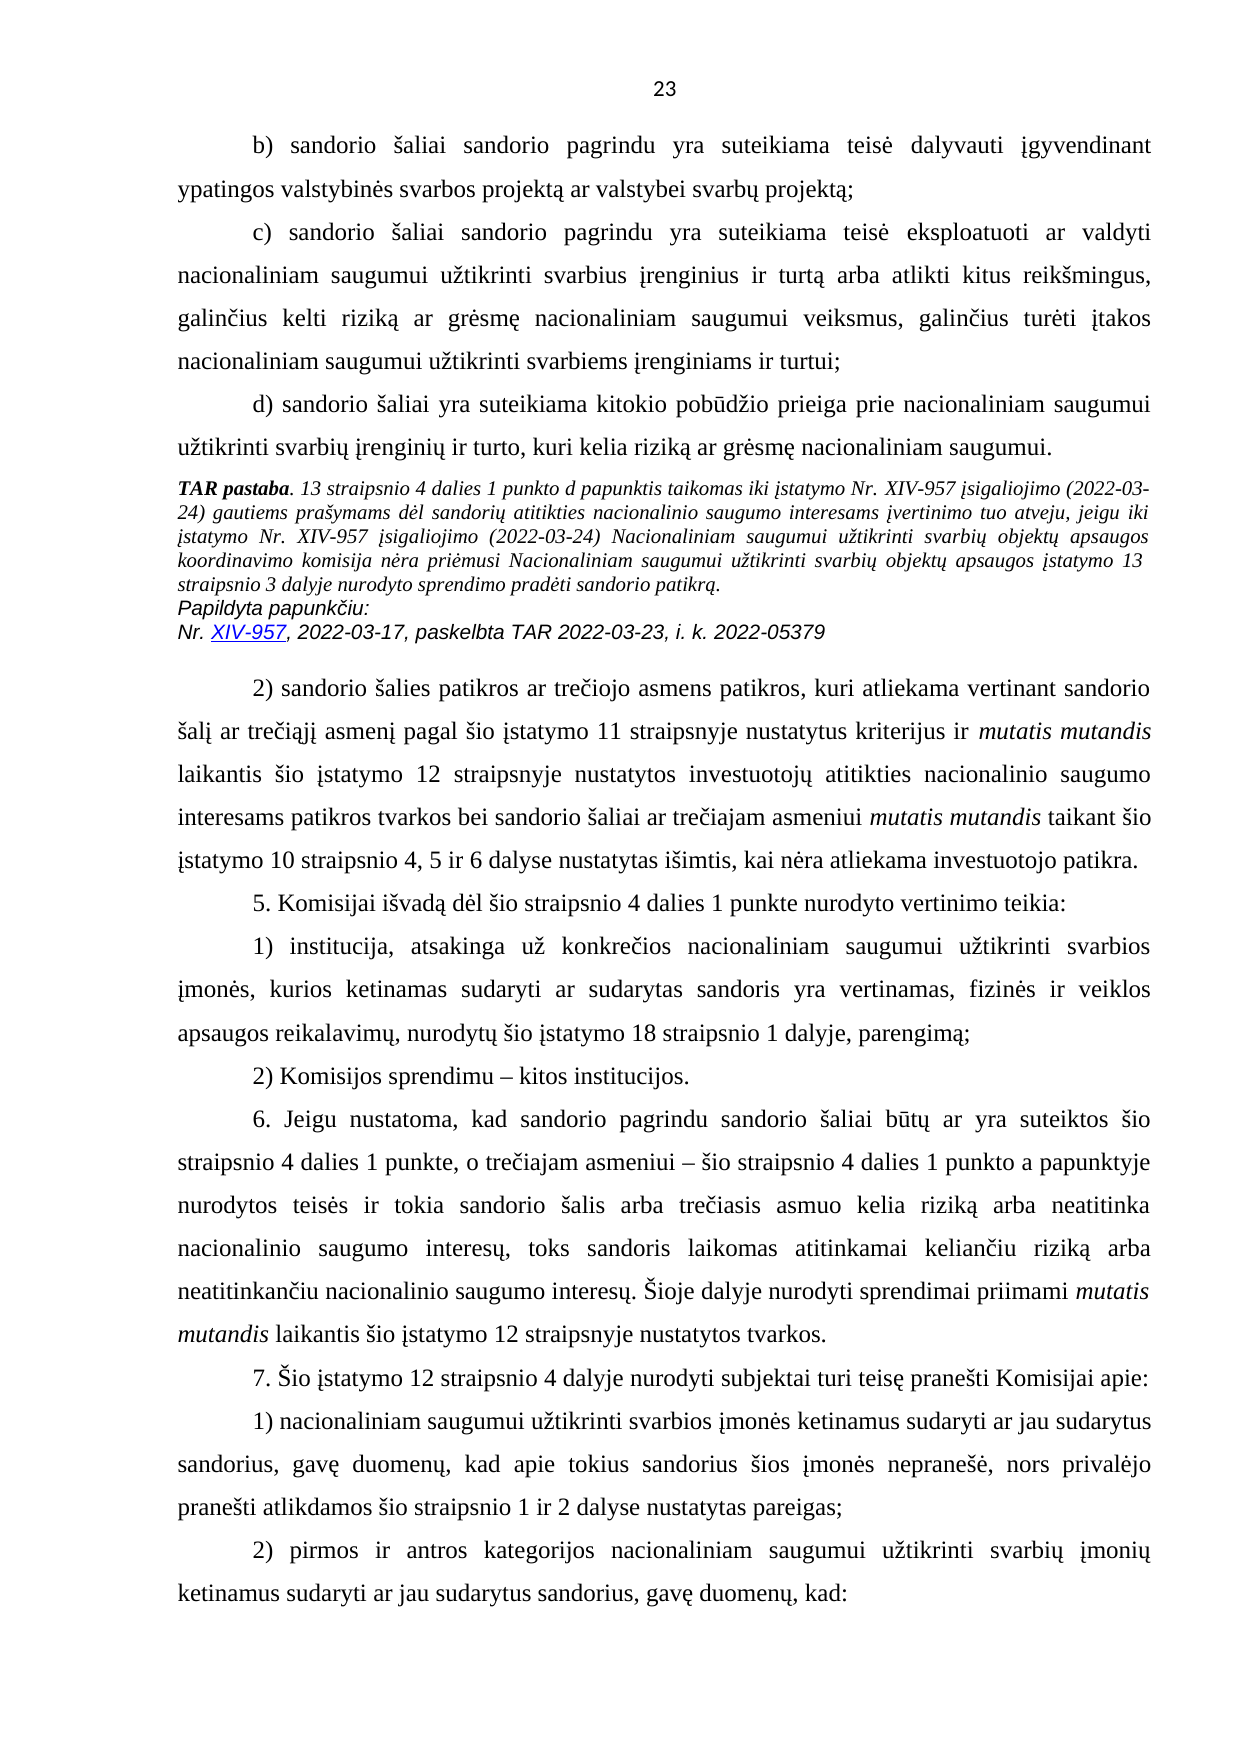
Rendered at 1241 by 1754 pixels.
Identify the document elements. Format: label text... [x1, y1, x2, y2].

text 2) sandorio šalies patikros ar trečiojo asmens patikros, kuri atliekama vertinant sandorio šalį ar trečiąjį asmenį pagal šio įstatymo 11 straipsnyje nustatytus kriterijus ir mutatis mutandis laikantis šio įstatymo 12 straipsnyje nustatytos investuotojų atitikties nacionalinio saugumo interesams patikros tvarkos bei sandorio šaliai ar trečiajam asmeniui mutatis mutandis taikant šio įstatymo 10 straipsnio 4, 5 ir 6 dalyse nustatytas išimtis, kai nėra atliekama investuotojo patikra. [177, 673, 1152, 874]
text b) sandorio šaliai sandorio pagrindu yra suteikiama teisė dalyvauti įgyvendinant ypatingos valstybinės svarbos projektą ar valstybei svarbų projektą; [177, 131, 1152, 202]
text Nr. XIV-957, 2022-03-17, paskelbta TAR 2022-03-23, i. k. 2022-05379 [177, 620, 1152, 644]
text Papildyta papunkčiu: [177, 596, 1152, 620]
text c) sandorio šaliai sandorio pagrindu yra suteikiama teisė eksploatuoti ar valdyti nacionaliniam saugumui užtikrinti svarbius įrenginius ir turtą arba atlikti kitus reikšmingus, galinčius kelti riziką ar grėsmę nacionaliniam saugumui veiksmus, galinčius turėti įtakos nacionaliniam saugumui užtikrinti svarbiems įrenginiams ir turtui; [177, 217, 1152, 375]
text 2) pirmos ir antros kategorijos nacionaliniam saugumui užtikrinti svarbių įmonių ketinamus sudaryti ar jau sudarytus sandorius, gavę duomenų, kad: [177, 1535, 1152, 1607]
text 6. Jeigu nustatoma, kad sandorio pagrindu sandorio šaliai būtų ar yra suteiktos šio straipsnio 4 dalies 1 punkte, o trečiajam asmeniui – šio straipsnio 4 dalies 1 punkto a papunktyje nurodytos teisės ir tokia sandorio šalis arba trečiasis asmuo kelia riziką arba neatitinka nacionalinio saugumo interesų, toks sandoris laikomas atitinkamai keliančiu riziką arba neatitinkančiu nacionalinio saugumo interesų. Šioje dalyje nurodyti sprendimai priimami mutatis mutandis laikantis šio įstatymo 12 straipsnyje nustatytos tvarkos. [177, 1104, 1152, 1348]
text 1) institucija, atsakinga už konkrečios nacionaliniam saugumui užtikrinti svarbios įmonės, kurios ketinamas sudaryti ar sudarytas sandoris yra vertinamas, fizinės ir veiklos apsaugos reikalavimų, nurodytų šio įstatymo 18 straipsnio 1 dalyje, parengimą; [177, 931, 1152, 1046]
text TAR pastaba. 13 straipsnio 4 dalies 1 punkto d papunktis taikomas iki įstatymo Nr. XIV-957 įsigaliojimo (2022-03-24) gautiems prašymams dėl sandorių atitikties nacionalinio saugumo interesams įvertinimo tuo atveju, jeigu iki įstatymo Nr. XIV-957 įsigaliojimo (2022-03-24) Nacionaliniam saugumui užtikrinti svarbių objektų apsaugos koordinavimo komisija nėra priėmusi Nacionaliniam saugumui užtikrinti svarbių objektų apsaugos įstatymo 13 straipsnio 3 dalyje nurodyto sprendimo pradėti sandorio patikrą. [177, 476, 1152, 596]
text 2) Komisijos sprendimu – kitos institucijos. [177, 1061, 1152, 1089]
text 7. Šio įstatymo 12 straipsnio 4 dalyje nurodyti subjektai turi teisę pranešti Komisijai apie: [177, 1363, 1152, 1391]
text 1) nacionaliniam saugumui užtikrinti svarbios įmonės ketinamus sudaryti ar jau sudarytus sandorius, gavę duomenų, kad apie tokius sandorius šios įmonės nepranešė, nors privalėjo pranešti atlikdamos šio straipsnio 1 ir 2 dalyse nustatytas pareigas; [177, 1406, 1152, 1521]
text 5. Komisijai išvadą dėl šio straipsnio 4 dalies 1 punkte nurodyto vertinimo teikia: [177, 888, 1152, 917]
text d) sandorio šaliai yra suteikiama kitokio pobūdžio prieiga prie nacionaliniam saugumui užtikrinti svarbių įrenginių ir turto, kuri kelia riziką ar grėsmę nacionaliniam saugumui. [177, 389, 1152, 461]
